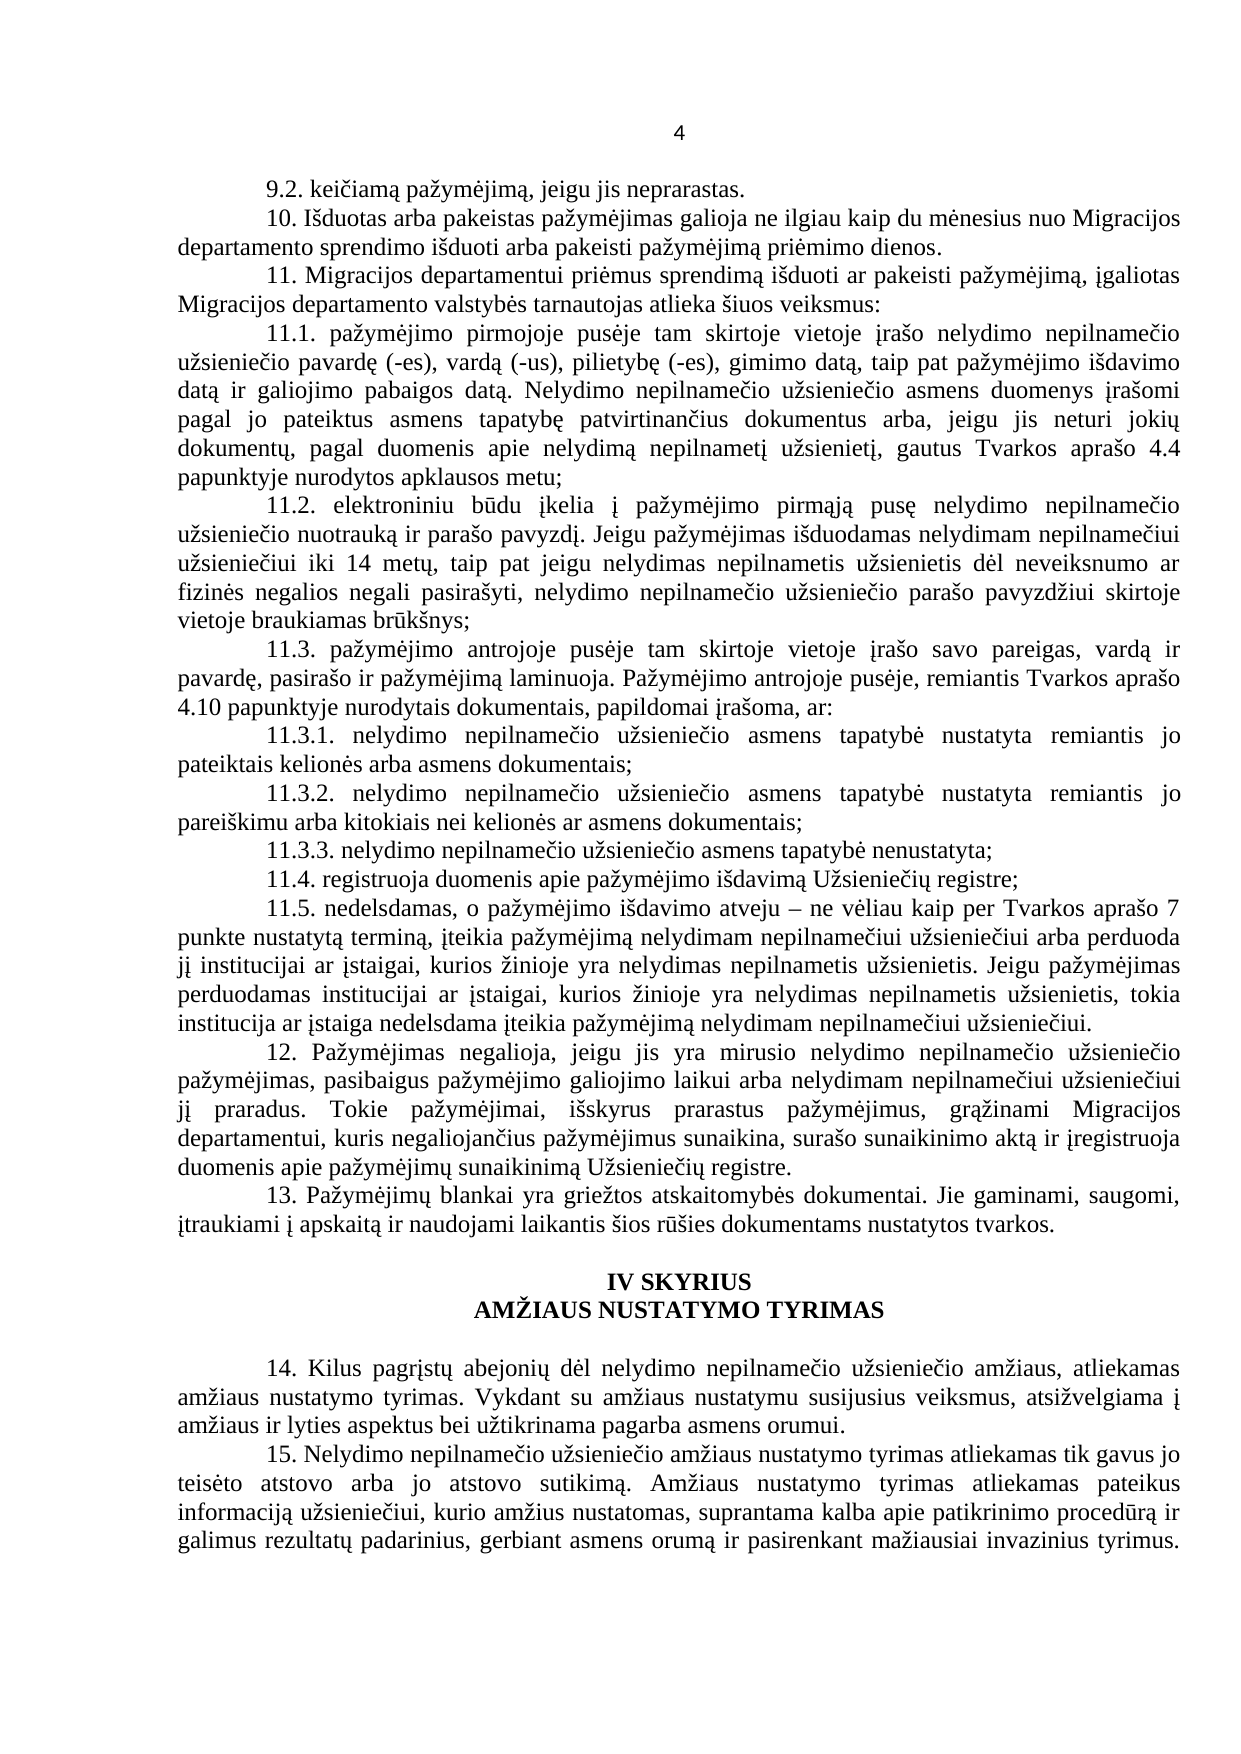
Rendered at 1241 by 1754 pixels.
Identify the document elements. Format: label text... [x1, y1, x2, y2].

text 14. Kilus pagrįstų abejonių dėl nelydimo nepilnamečio užsieniečio amžiaus, atliekamas amžiaus nustatymo tyrimas. Vykdant su amžiaus nustatymu susijusius veiksmus, atsižvelgiama į amžiaus ir lyties aspektus bei užtikrinama pagarba asmens orumui. [177, 1353, 1181, 1439]
text 11.2. elektroniniu būdu įkelia į pažymėjimo pirmąją pusę nelydimo nepilnamečio užsieniečio nuotrauką ir parašo pavyzdį. Jeigu pažymėjimas išduodamas nelydimam nepilnamečiui užsieniečiui iki 14 metų, taip pat jeigu nelydimas nepilnametis užsienietis dėl neveiksnumo ar fizinės negalios negali pasirašyti, nelydimo nepilnamečio užsieniečio parašo pavyzdžiui skirtoje vietoje braukiamas brūkšnys; [177, 491, 1181, 634]
text 10. Išduotas arba pakeistas pažymėjimas galioja ne ilgiau kaip du mėnesius nuo Migracijos departamento sprendimo išduoti arba pakeisti pažymėjimą priėmimo dienos. [177, 203, 1181, 261]
text 11.3.1. nelydimo nepilnamečio užsieniečio asmens tapatybė nustatyta remiantis jo pateiktais kelionės arba asmens dokumentais; [177, 721, 1181, 778]
text 11.5. nedelsdamas, o pažymėjimo išdavimo atveju – ne vėliau kaip per Tvarkos aprašo 7 punkte nustatytą terminą, įteikia pažymėjimą nelydimam nepilnamečiui užsieniečiui arba perduoda jį institucijai ar įstaigai, kurios žinioje yra nelydimas nepilnametis užsienietis. Jeigu pažymėjimas perduodamas institucijai ar įstaigai, kurios žinioje yra nelydimas nepilnametis užsienietis, tokia institucija ar įstaiga nedelsdama įteikia pažymėjimą nelydimam nepilnamečiui užsieniečiui. [177, 893, 1181, 1037]
text IV SKYRIUS [177, 1267, 1181, 1296]
text 15. Nelydimo nepilnamečio užsieniečio amžiaus nustatymo tyrimas atliekamas tik gavus jo teisėto atstovo arba jo atstovo sutikimą. Amžiaus nustatymo tyrimas atliekamas pateikus informaciją užsieniečiui, kurio amžius nustatomas, suprantama kalba apie patikrinimo procedūrą ir galimus rezultatų padarinius, gerbiant asmens orumą ir pasirenkant mažiausiai invazinius tyrimus. [177, 1439, 1181, 1554]
text AMŽIAUS NUSTATYMO TYRIMAS [177, 1296, 1181, 1324]
text 11.3.3. nelydimo nepilnamečio užsieniečio asmens tapatybė nenustatyta; [177, 836, 1181, 864]
text 13. Pažymėjimų blankai yra griežtos atskaitomybės dokumentai. Jie gaminami, saugomi, įtraukiami į apskaitą ir naudojami laikantis šios rūšies dokumentams nustatytos tvarkos. [177, 1181, 1181, 1238]
text 12. Pažymėjimas negalioja, jeigu jis yra mirusio nelydimo nepilnamečio užsieniečio pažymėjimas, pasibaigus pažymėjimo galiojimo laikui arba nelydimam nepilnamečiui užsieniečiui jį praradus. Tokie pažymėjimai, išskyrus prarastus pažymėjimus, grąžinami Migracijos departamentui, kuris negaliojančius pažymėjimus sunaikina, surašo sunaikinimo aktą ir įregistruoja duomenis apie pažymėjimų sunaikinimą Užsieniečių registre. [177, 1037, 1181, 1181]
text 9.2. keičiamą pažymėjimą, jeigu jis neprarastas. [177, 174, 1181, 203]
text 11. Migracijos departamentui priėmus sprendimą išduoti ar pakeisti pažymėjimą, įgaliotas Migracijos departamento valstybės tarnautojas atlieka šiuos veiksmus: [177, 261, 1181, 318]
text 11.3.2. nelydimo nepilnamečio užsieniečio asmens tapatybė nustatyta remiantis jo pareiškimu arba kitokiais nei kelionės ar asmens dokumentais; [177, 778, 1181, 836]
text 11.3. pažymėjimo antrojoje pusėje tam skirtoje vietoje įrašo savo pareigas, vardą ir pavardę, pasirašo ir pažymėjimą laminuoja. Pažymėjimo antrojoje pusėje, remiantis Tvarkos aprašo 4.10 papunktyje nurodytais dokumentais, papildomai įrašoma, ar: [177, 634, 1181, 721]
text 11.4. registruoja duomenis apie pažymėjimo išdavimą Užsieniečių registre; [177, 864, 1181, 893]
text 11.1. pažymėjimo pirmojoje pusėje tam skirtoje vietoje įrašo nelydimo nepilnamečio užsieniečio pavardę (-es), vardą (-us), pilietybę (-es), gimimo datą, taip pat pažymėjimo išdavimo datą ir galiojimo pabaigos datą. Nelydimo nepilnamečio užsieniečio asmens duomenys įrašomi pagal jo pateiktus asmens tapatybę patvirtinančius dokumentus arba, jeigu jis neturi jokių dokumentų, pagal duomenis apie nelydimą nepilnametį užsienietį, gautus Tvarkos aprašo 4.4 papunktyje nurodytos apklausos metu; [177, 318, 1181, 491]
